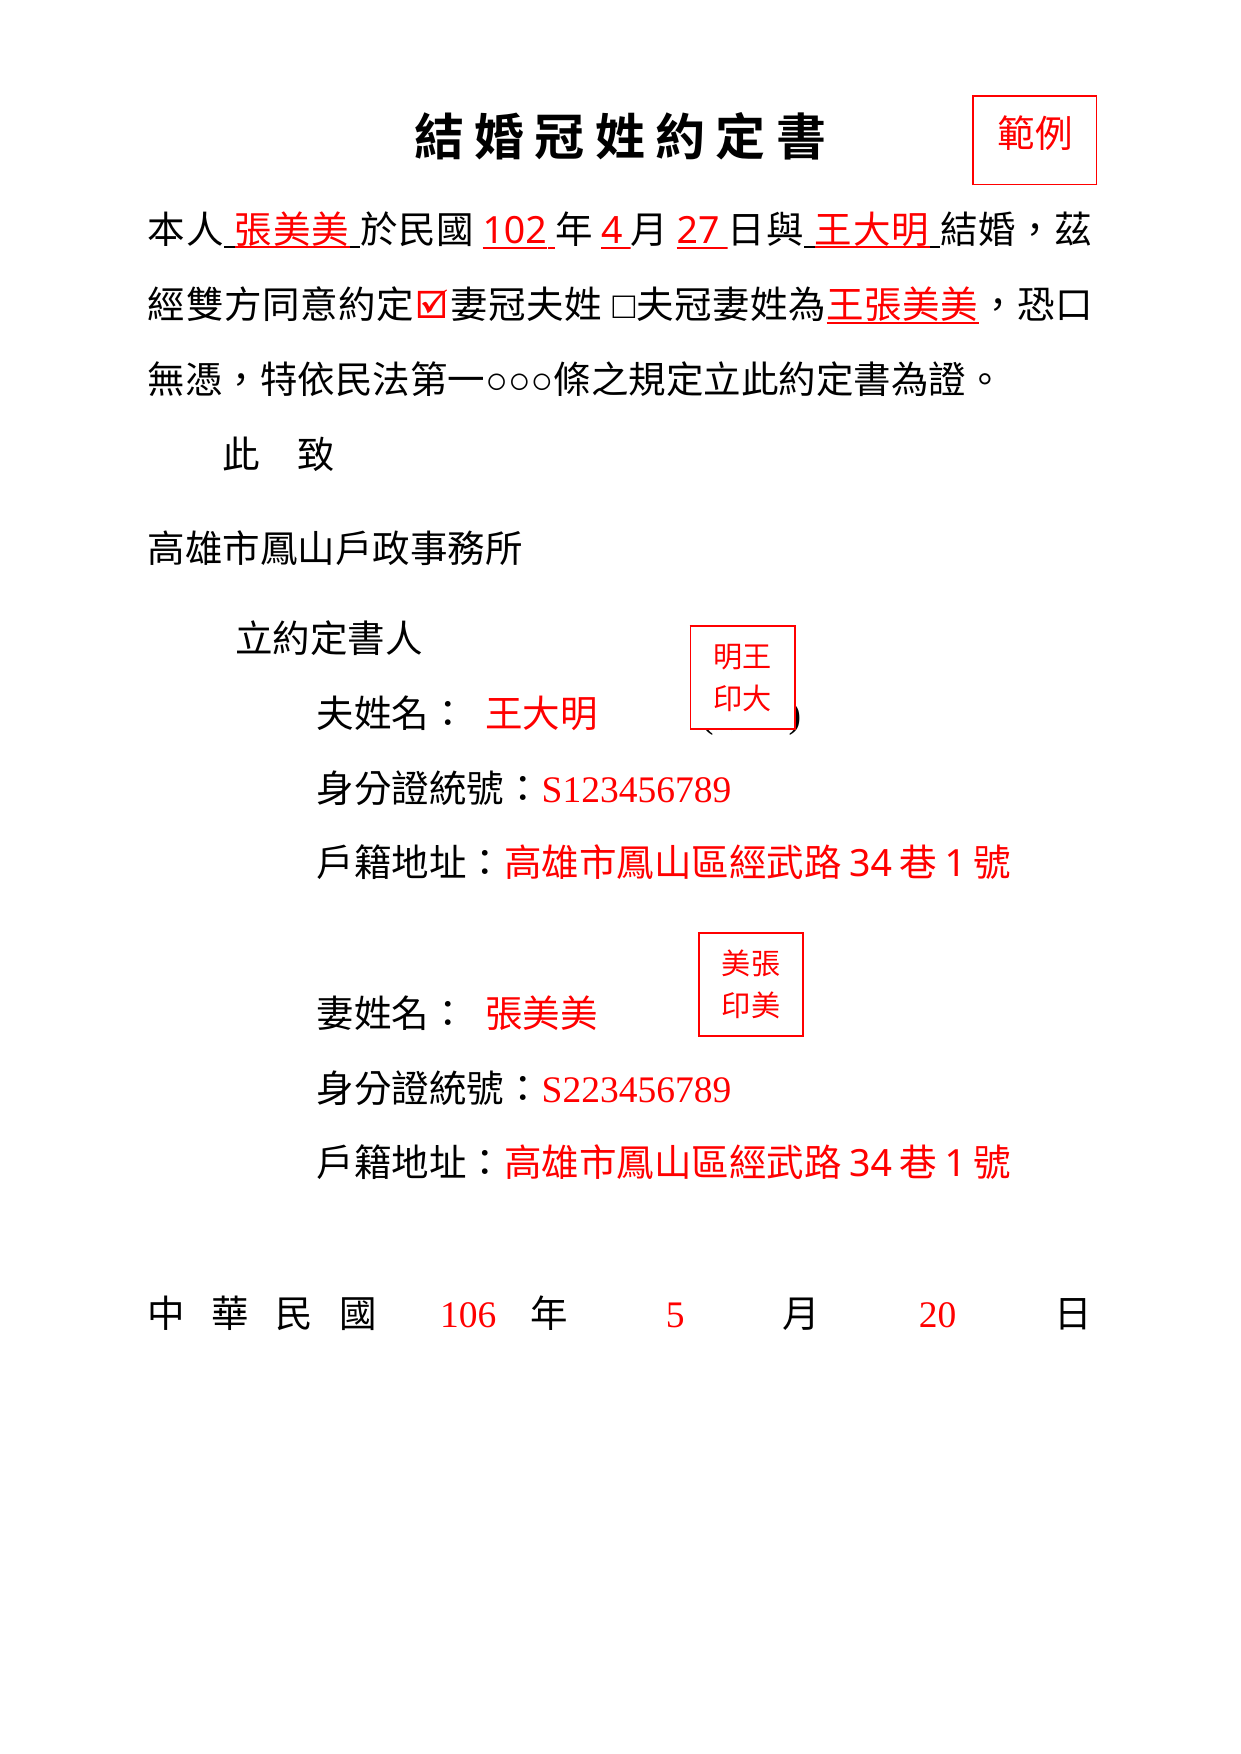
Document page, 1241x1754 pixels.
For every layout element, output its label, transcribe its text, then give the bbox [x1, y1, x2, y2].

text 此 致 [148, 415, 1092, 490]
text 本人 張美美 於民國102年4月27日與 王大明 結婚，茲經雙方同意約定妻冠夫姓 □夫冠妻姓為王張美美，恐口無憑，特依民法第一○○○條之規定立此約定書為證。 [148, 190, 1092, 415]
text 中華民國 106年 5 月 20 日 [148, 1273, 1092, 1348]
text 身分證統號：S123456789 [148, 748, 1092, 823]
text 高雄市鳳山戶政事務所 [148, 519, 1092, 573]
text 夫姓名： 王大明 (簽章) [148, 673, 1092, 748]
text 範例 [988, 104, 1081, 158]
text 戶籍地址：高雄市鳳山區經武路34巷1號 [148, 1123, 1092, 1198]
text 印美 [714, 983, 787, 1024]
text 戶籍地址：高雄市鳳山區經武路34巷1號 [148, 823, 1092, 898]
text 妻姓名： 張美美 (簽章) [148, 973, 1092, 1048]
text 明王 [706, 634, 779, 676]
text 身分證統號：S223456789 [148, 1048, 1092, 1123]
text [974, 97, 1096, 184]
text 立約定書人 [235, 598, 1092, 730]
text 美張 [714, 941, 787, 983]
text 結婚冠姓約定書 [148, 96, 972, 171]
text 印大 [706, 676, 779, 718]
